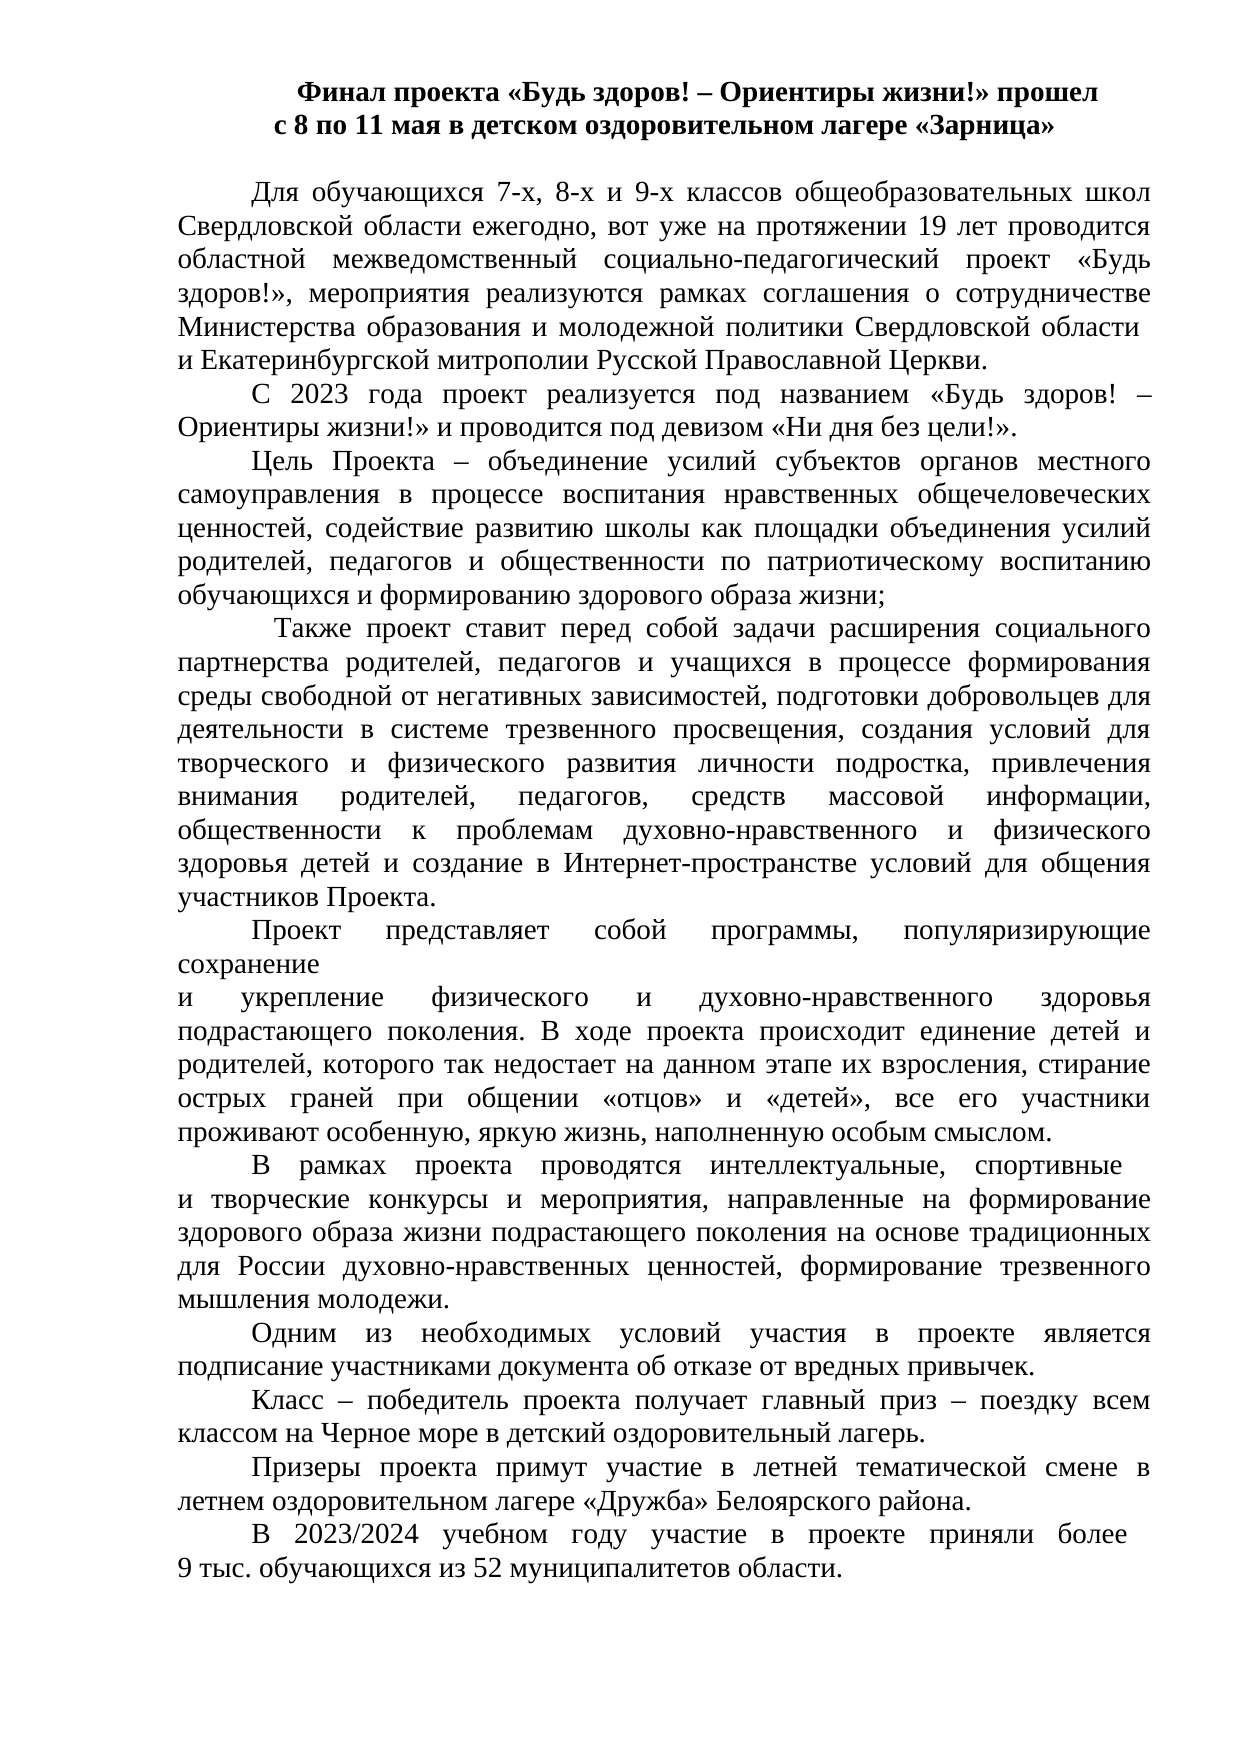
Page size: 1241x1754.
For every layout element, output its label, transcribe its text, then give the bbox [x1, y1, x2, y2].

text В рамках проекта проводятся интеллектуальные, спортивные и творческие конкурсы и мероприятия, направленные на формирование здорового образа жизни подрастающего поколения на основе традиционных для России духовно-нравственных ценностей, формирование трезвенного мышления молодежи. [177, 1147, 1152, 1315]
text Финал проекта «Будь здоров! – Ориентиры жизни!» прошел с 8 по 11 мая в детском оздоровительном лагере «Зарница» [177, 74, 1152, 141]
text Одним из необходимых условий участия в проекте является подписание участниками документа об отказе от вредных привычек. [177, 1315, 1152, 1382]
text Проект представляет собой программы, популяризирующие сохранение и укрепление физического и духовно-нравственного здоровья подрастающего поколения. В ходе проекта происходит единение детей и родителей, которого так недостает на данном этапе их взросления, стирание острых граней при общении «отцов» и «детей», все его участники проживают особенную, яркую жизнь, наполненную особым смыслом. [177, 912, 1152, 1147]
text Цель Проекта – объединение усилий субъектов органов местного самоуправления в процессе воспитания нравственных общечеловеческих ценностей, содействие развитию школы как площадки объединения усилий родителей, педагогов и общественности по патриотическому воспитанию обучающихся и формированию здорового образа жизни; [177, 443, 1152, 611]
text В 2023/2024 учебном году участие в проекте приняли более 9 тыс. обучающихся из 52 муниципалитетов области. [177, 1516, 1152, 1583]
text Для обучающихся 7-х, 8-х и 9-х классов общеобразовательных школ Свердловской области ежегодно, вот уже на протяжении 19 лет проводится областной межведомственный социально-педагогический проект «Будь здоров!», мероприятия реализуются рамках соглашения о сотрудничестве Министерства образования и молодежной политики Свердловской области и Екатеринбургской митрополии Русской Православной Церкви. [177, 174, 1152, 376]
text Класс – победитель проекта получает главный приз – поездку всем классом на Черное море в детский оздоровительный лагерь. [177, 1382, 1152, 1449]
text Также проект ставит перед собой задачи расширения социального партнерства родителей, педагогов и учащихся в процессе формирования среды свободной от негативных зависимостей, подготовки добровольцев для деятельности в системе трезвенного просвещения, создания условий для творческого и физического развития личности подростка, привлечения внимания родителей, педагогов, средств массовой информации, общественности к проблемам духовно-нравственного и физического здоровья детей и создание в Интернет-пространстве условий для общения участников Проекта. [177, 611, 1152, 912]
text С 2023 года проект реализуется под названием «Будь здоров! – Ориентиры жизни!» и проводится под девизом «Ни дня без цели!». [177, 376, 1152, 443]
text Призеры проекта примут участие в летней тематической смене в летнем оздоровительном лагере «Дружба» Белоярского района. [177, 1449, 1152, 1516]
